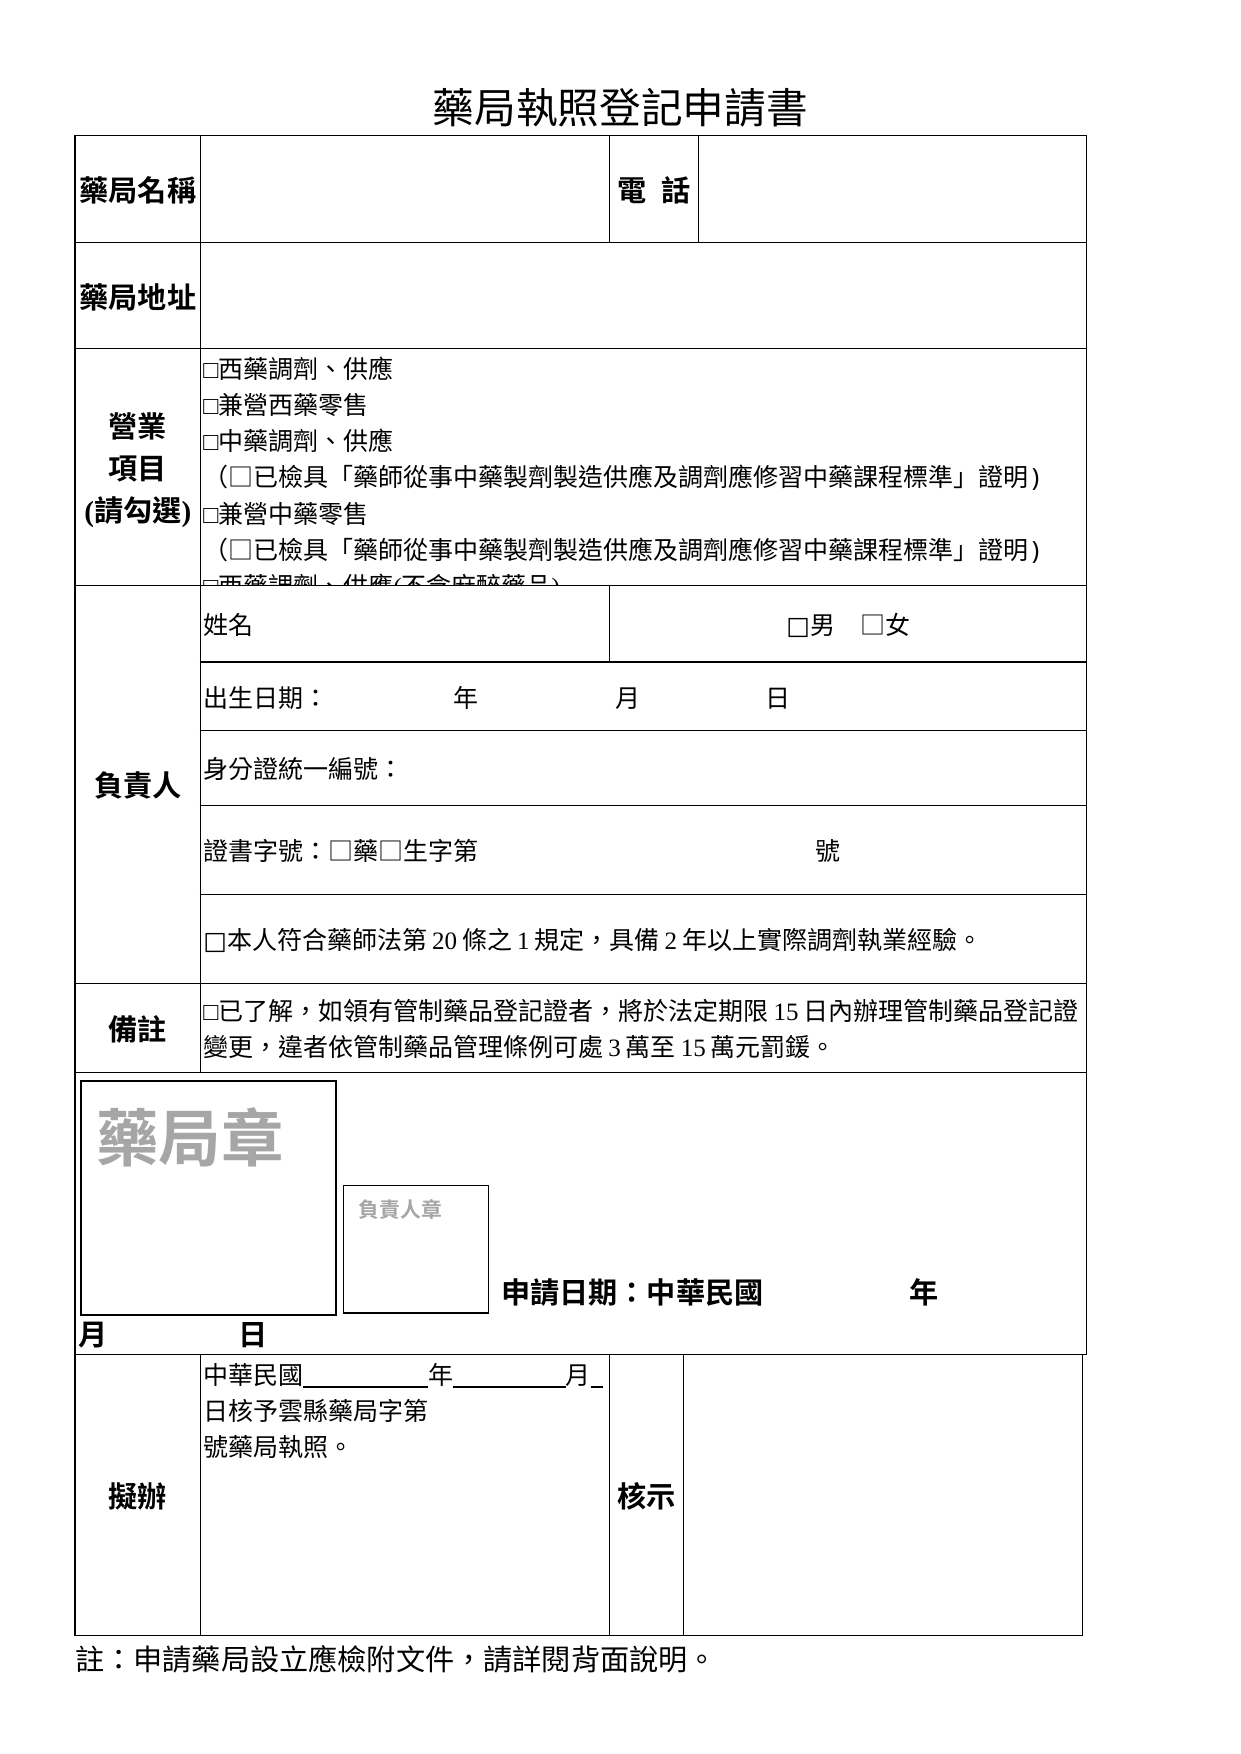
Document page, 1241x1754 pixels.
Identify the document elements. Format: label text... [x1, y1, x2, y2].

table_cell 擬辦 [76, 1355, 200, 1635]
text 藥局執照登記申請書 [75, 75, 1165, 135]
table_cell □西藥調劑、供應 □兼營西藥零售 □中藥調劑、供應 （□已檢具「藥師從事中藥製劑製造供應及調劑應修習中藥課程標準」證明) □兼營中藥零售 （□已檢具「藥師從事中藥製劑製造供應及調劑應修習中藥課程標準」證明) □西藥調劑、供應(不含麻醉藥品) [201, 349, 1086, 584]
table_cell 姓名 [201, 586, 609, 661]
table_cell 出生日期： 年 月 日 [201, 663, 1086, 730]
table_cell 證書字號：□藥□生字第 號 [201, 806, 1086, 894]
table_cell 申請日期：中華民國 年 月 日 [76, 1073, 1086, 1354]
table_cell 身分證統一編號： [201, 731, 1086, 804]
table_cell 備註 [76, 984, 200, 1072]
table_header 電 話 [610, 136, 698, 242]
table_cell 核示 [610, 1355, 683, 1635]
table_header [201, 136, 609, 242]
text 註：申請藥局設立應檢附文件，請詳閱背面說明。 [75, 1636, 1165, 1678]
table_cell □男 □女 [610, 586, 1086, 661]
table_cell □已了解，如領有管制藥品登記證者，將於法定期限15日內辦理管制藥品登記證變更，違者依管制藥品管理條例可處3萬至15萬元罰鍰。 [201, 984, 1086, 1072]
table_header [699, 136, 1086, 242]
table_cell [684, 1355, 1082, 1635]
table_cell [201, 243, 1086, 348]
table_cell 藥局地址 [76, 243, 200, 348]
table_cell 負責人 [76, 586, 200, 983]
table_cell □本人符合藥師法第20條之1規定，具備2年以上實際調劑執業經驗。 [201, 895, 1086, 983]
table_header 藥局名稱 [76, 136, 200, 242]
table_cell 營業 項目 (請勾選) [76, 349, 200, 584]
table_cell 中華民國 年 月 日核予雲縣藥局字第 號藥局執照。 [201, 1355, 609, 1635]
